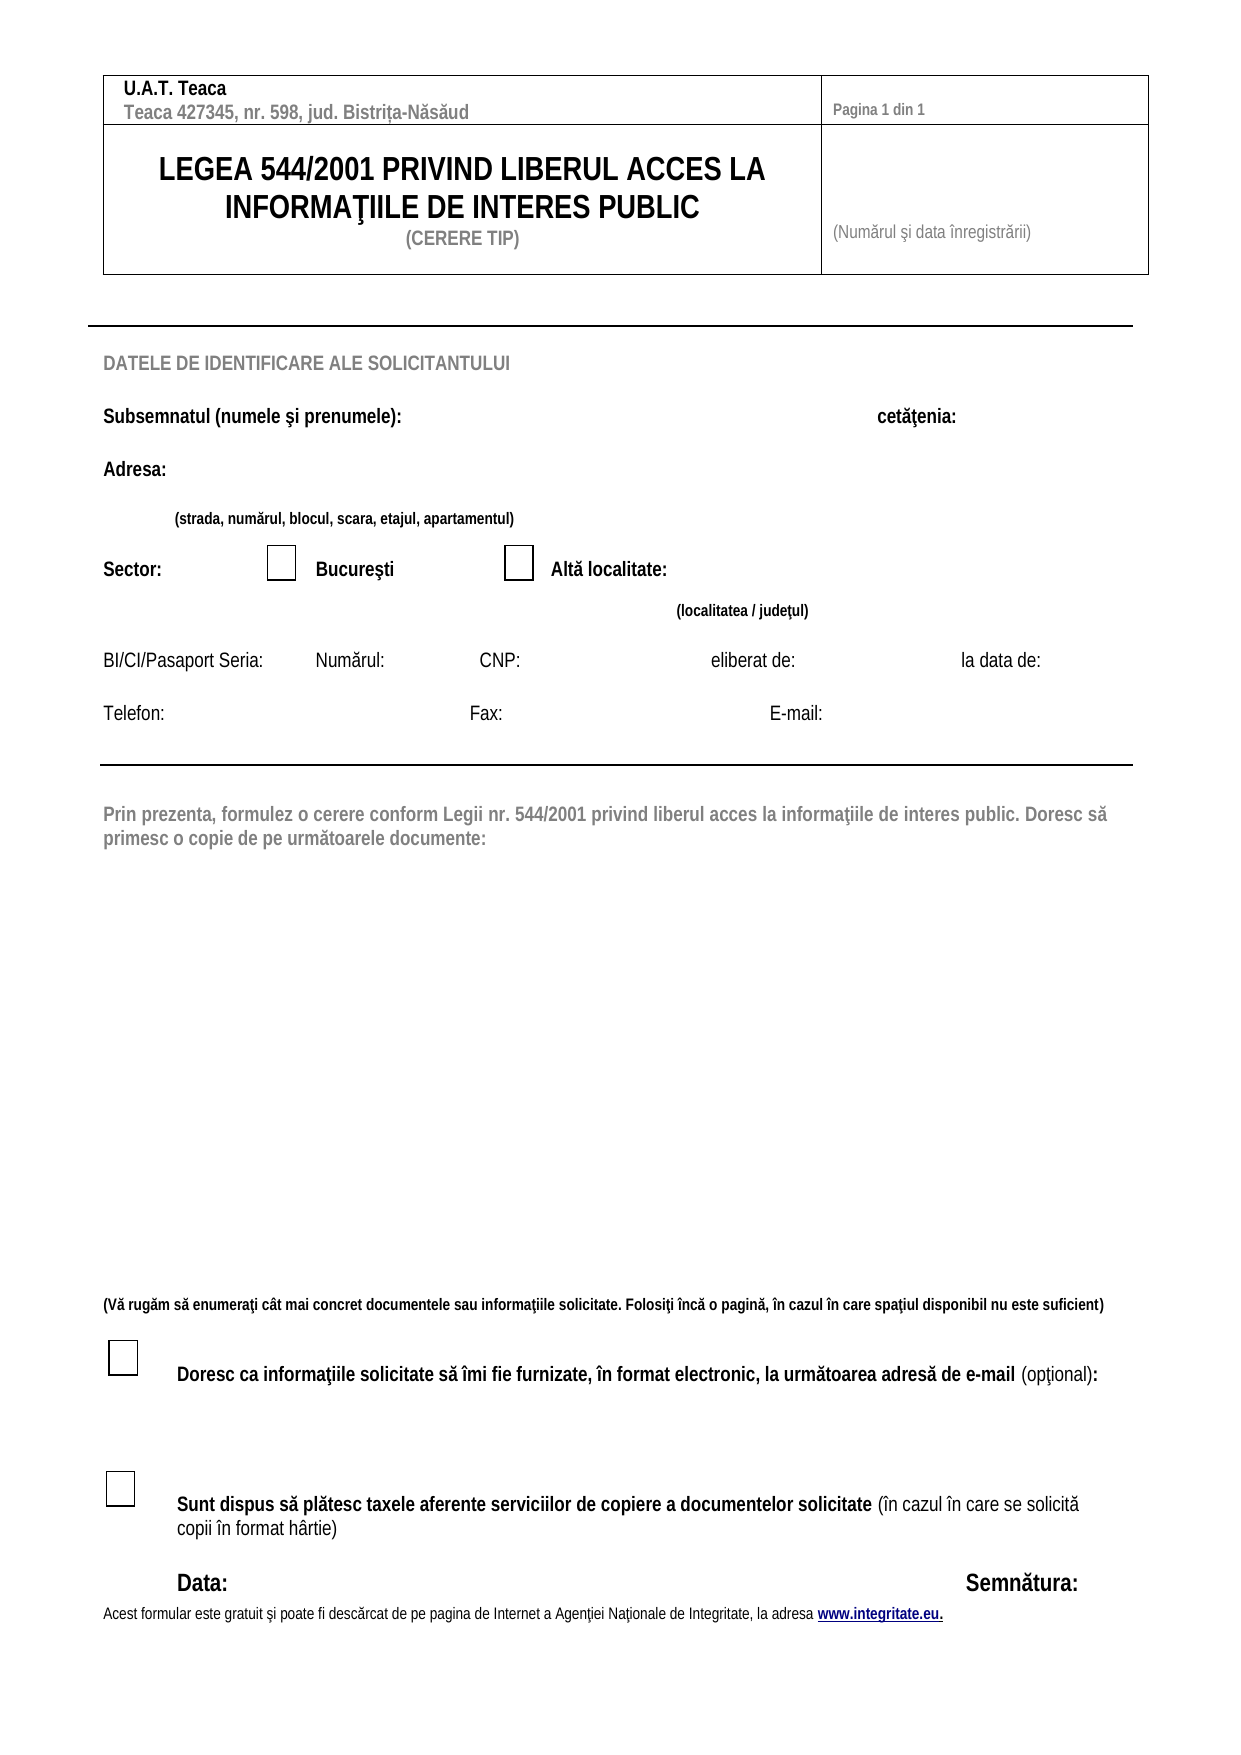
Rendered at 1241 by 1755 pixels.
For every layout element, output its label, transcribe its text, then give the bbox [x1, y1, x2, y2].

text Subsemnatul (numele şi prenumele): [103, 404, 405, 428]
table_header Pagina 1 din 1 [822, 76, 1148, 124]
text cetăţenia: [867, 404, 962, 428]
text DATELE DE IDENTIFICARE ALE SOLICITANTULUI [103, 351, 1109, 375]
text Telefon: Fax: E-mail: [103, 701, 1109, 725]
text (localitatea / judeţul) [619, 600, 1109, 619]
text Doresc ca informaţiile solicitate să îmi fie furnizate, în format electronic, la următoarea adresă de e-mail (opţional): [103, 1362, 1109, 1386]
text (strada, numărul, blocul, scara, etajul, apartamentul) [103, 504, 1109, 528]
text Bucureşti [296, 557, 504, 581]
text Data: Semnătura: [103, 1568, 1109, 1597]
table_header U.A.T. Teaca Teaca 427345, nr. 598, jud. Bistrița-Năsăud [104, 76, 821, 124]
text (Vă rugăm să enumeraţi cât mai concret documentele sau informaţiile solicitate. Folosiţi încă o pagină, în cazul în care spaţiul disponibil nu este suficient) [103, 1295, 1109, 1314]
table_cell (Numărul şi data înregistrării) [822, 125, 1148, 273]
text Sector: [103, 557, 267, 581]
text Altă localitate: [534, 557, 1109, 581]
table_cell LEGEA 544/2001 PRIVIND LIBERUL ACCES LA INFORMAŢIILE DE INTERES PUBLIC (CERERE TIP) [104, 125, 821, 273]
text BI/CI/Pasaport Seria: Numărul: CNP: eliberat de: la data de: [103, 648, 1109, 672]
text Adresa: [103, 457, 1109, 481]
text Sunt dispus să plătesc taxele aferente serviciilor de copiere a documentelor solicitate (în cazul în care se solicită copii în format hârtie) [177, 1491, 1109, 1539]
text Prin prezenta, formulez o cerere conform Legii nr. 544/2001 privind liberul acces la informaţiile de interes public. Doresc să primesc o copie de pe următoarele documente: [103, 802, 1109, 849]
